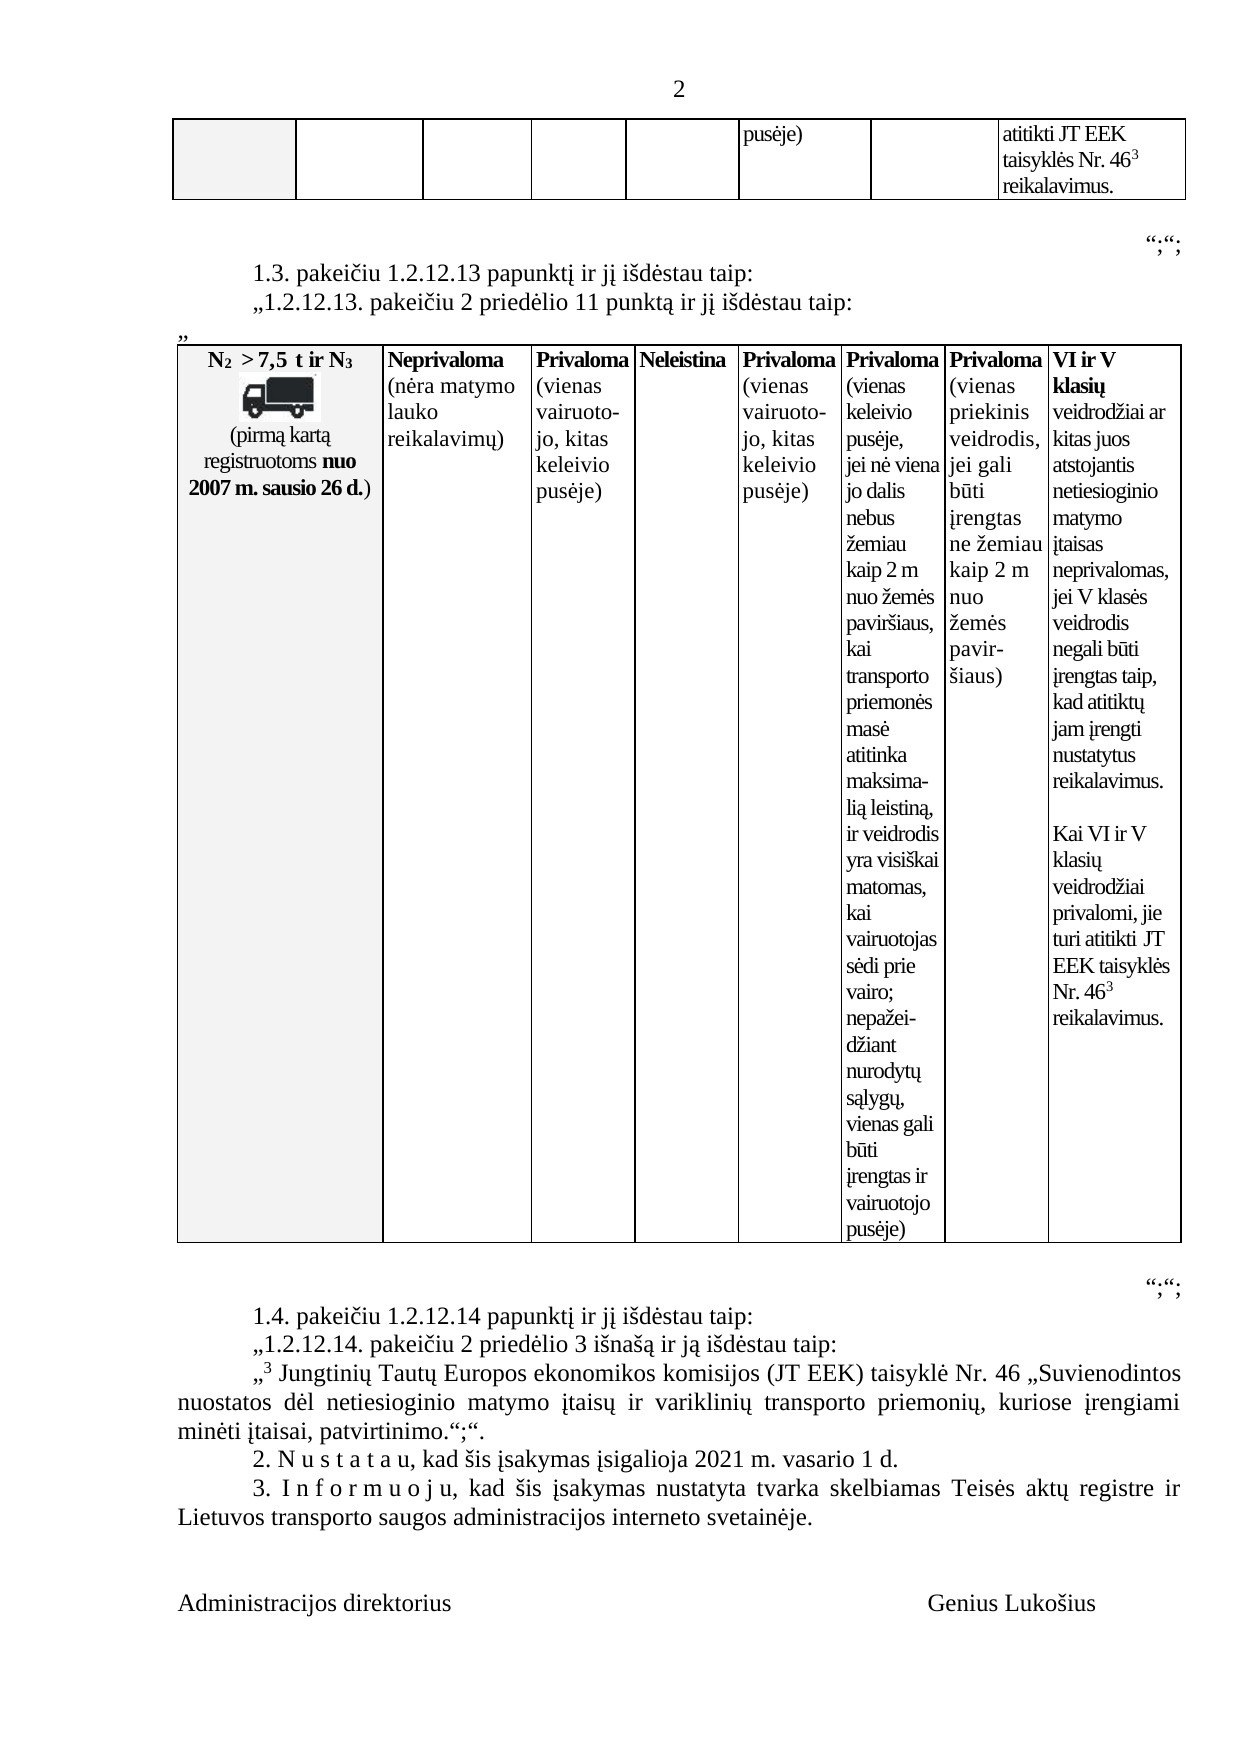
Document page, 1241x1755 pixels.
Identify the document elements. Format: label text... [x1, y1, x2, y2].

table_header [627, 120, 738, 199]
table_header Privaloma (vienas vairuoto-jo, kitas keleivio pusėje) [532, 346, 634, 1242]
text „1.2.12.14. pakeičiu 2 priedėlio 3 išnašą ir ją išdėstau taip: [177, 1329, 1181, 1358]
table_header Neleistina [636, 346, 738, 1242]
table_header [297, 120, 422, 199]
table_header [532, 120, 625, 199]
text Administracijos direktorius Genius Lukošius [177, 1588, 1181, 1617]
table_header Privaloma (vienas priekinis veidrodis, jei gali būti įrengtas ne žemiau kaip 2 m nuo žemės pavir-šiaus) [946, 346, 1048, 1242]
table_header [424, 120, 531, 199]
table_header [872, 120, 998, 199]
table_header Neprivaloma (nėra matymo lauko reikalavimų) [384, 346, 531, 1242]
text „1.2.12.13. pakeičiu 2 priedėlio 11 punktą ir jį išdėstau taip: [177, 287, 1181, 315]
table_header pusėje) [740, 120, 870, 199]
text 1.3. pakeičiu 1.2.12.13 papunktį ir jį išdėstau taip: [177, 258, 1181, 287]
text „ [177, 315, 1181, 344]
table_header N2 > 7,5 t ir N3 (pirmą kartą registruotoms nuo 2007 m. sausio 26 d.) [178, 346, 382, 1242]
text “;“; [177, 229, 1181, 258]
table_header atitikti JT EEK taisyklės Nr. 463 reikalavimus. [999, 120, 1185, 199]
table_header Privaloma (vienas keleivio pusėje, jei nė viena jo dalis nebus žemiau kaip 2 m nuo žemės paviršiaus, kai transporto priemonės masė atitinka maksima-lią leistiną, ir veidrodis yra visiškai matomas, kai vairuotojas sėdi prie vairo; nepažei-džiant nurodytų sąlygų, vienas gali būti įrengtas ir vairuotojo pusėje) [842, 346, 944, 1242]
text 2. N u s t a t a u, kad šis įsakymas įsigalioja 2021 m. vasario 1 d. [177, 1444, 1181, 1473]
table_header [174, 120, 295, 199]
text 1.4. pakeičiu 1.2.12.14 papunktį ir jį išdėstau taip: [177, 1301, 1181, 1329]
text „3 Jungtinių Tautų Europos ekonomikos komisijos (JT EEK) taisyklė Nr. 46 „Suvienodintos nuostatos dėl netiesioginio matymo įtaisų ir variklinių transporto priemonių, kuriose įrengiami minėti įtaisai, patvirtinimo.“;“. [177, 1358, 1181, 1444]
table_header VI ir V klasių veidrodžiai ar kitas juos atstojantis netiesioginio matymo įtaisas neprivalomas, jei V klasės veidrodis negali būti įrengtas taip, kad atitiktų jam įrengti nustatytus reikalavimus. Kai VI ir V klasių veidrodžiai privalomi, jie turi atitikti JT EEK taisyklės Nr. 463 reikalavimus. [1049, 346, 1180, 1242]
text 3. I n f o r m u o j u, kad šis įsakymas nustatyta tvarka skelbiamas Teisės aktų registre ir Lietuvos transporto saugos administracijos interneto svetainėje. [177, 1473, 1181, 1531]
text “;“; [177, 1272, 1181, 1301]
table_header Privaloma (vienas vairuoto-jo, kitas keleivio pusėje) [739, 346, 841, 1242]
